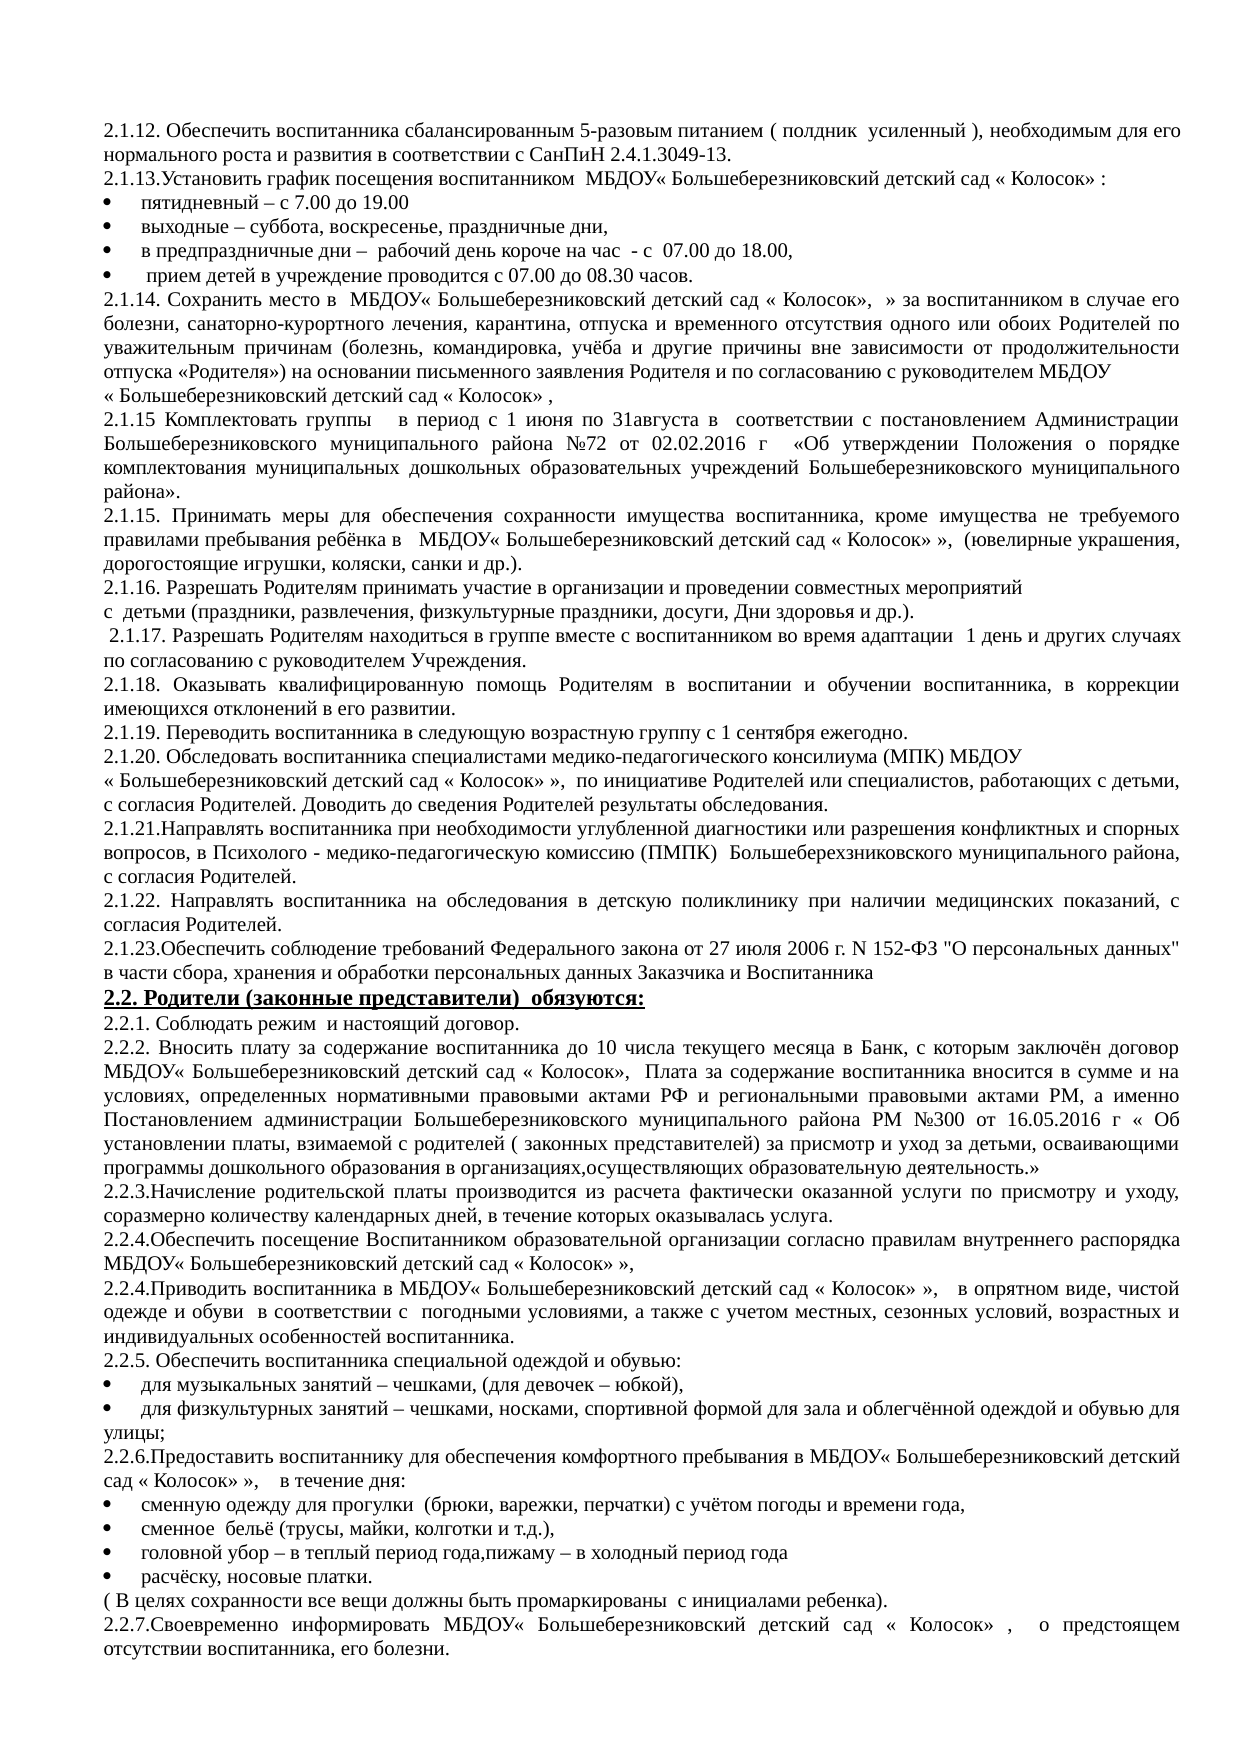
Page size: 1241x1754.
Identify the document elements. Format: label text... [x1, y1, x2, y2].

text 2.2.1. Соблюдать режим и настоящий договор. [103, 1011, 1181, 1035]
text 2.1.16. Разрешать Родителям принимать участие в организации и проведении совместных мероприятий [103, 575, 1181, 599]
text с детьми (праздники, развлечения, физкультурные праздники, досуги, Дни здоровья и др.). [103, 599, 1181, 623]
text 2.1.22. Направлять воспитанника на обследования в детскую поликлинику при наличии медицинских показаний, с согласия Родителей. [103, 888, 1181, 936]
text 2.1.23.Обеспечить соблюдение требований Федерального закона от 27 июля 2006 г. N 152-ФЗ "О персональных данных" в части сбора, хранения и обработки персональных данных Заказчика и Воспитанника [103, 936, 1181, 984]
text 2.2.7.Своевременно информировать МБДОУ« Большеберезниковский детский сад « Колосок» , о предстоящем отсутствии воспитанника, его болезни. [103, 1612, 1181, 1660]
text 2.1.14. Сохранить место в МБДОУ« Большеберезниковский детский сад « Колосок», » за воспитанником в случае его болезни, санаторно-курортного лечения, карантина, отпуска и временного отсутствия одного или обоих Родителей по уважительным причинам (болезнь, командировка, учёба и другие причины вне зависимости от продолжительности отпуска «Родителя») на основании письменного заявления Родителя и по согласованию с руководителем МБДОУ [103, 287, 1181, 383]
list прием детей в учреждение проводится с 07.00 до 08.30 часов. [103, 262, 1181, 287]
text 2.1.17. Разрешать Родителям находиться в группе вместе с воспитанником во время адаптации 1 день и других случаях по согласованию с руководителем Учреждения. [103, 623, 1181, 672]
text 2.2.4.Приводить воспитанника в МБДОУ« Большеберезниковский детский сад « Колосок» », в опрятном виде, чистой одежде и обуви в соответствии с погодными условиями, а также с учетом местных, сезонных условий, возрастных и индивидуальных особенностей воспитанника. [103, 1275, 1181, 1348]
list в предпраздничные дни – рабочий день короче на час - с 07.00 до 18.00, [103, 238, 1181, 262]
text 2.2.2. Вносить плату за содержание воспитанника до 10 числа текущего месяца в Банк, с которым заключён договор МБДОУ« Большеберезниковский детский сад « Колосок», Плата за содержание воспитанника вносится в сумме и на условиях, определенных нормативными правовыми актами РФ и региональными правовыми актами РМ, а именно Постановлением администрации Большеберезниковского муниципального района РМ №300 от 16.05.2016 г « Об установлении платы, взимаемой с родителей ( законных представителей) за присмотр и уход за детьми, осваивающими программы дошкольного образования в организациях,осуществляющих образовательную деятельность.» [103, 1035, 1181, 1179]
text 2.2.6.Предоставить воспитаннику для обеспечения комфортного пребывания в МБДОУ« Большеберезниковский детский сад « Колосок» », в течение дня: [103, 1444, 1181, 1492]
list расчёску, носовые платки. [103, 1564, 1181, 1588]
text 2.1.15. Принимать меры для обеспечения сохранности имущества воспитанника, кроме имущества не требуемого правилами пребывания ребёнка в МБДОУ« Большеберезниковский детский сад « Колосок» », (ювелирные украшения, дорогостоящие игрушки, коляски, санки и др.). [103, 503, 1181, 575]
text 2.1.19. Переводить воспитанника в следующую возрастную группу с 1 сентября ежегодно. [103, 720, 1181, 744]
text 2.1.15 Комплектовать группы в период с 1 июня по 31августа в соответствии с постановлением Администрации Большеберезниковского муниципального района №72 от 02.02.2016 г «Об утверждении Положения о порядке комплектования муниципальных дошкольных образовательных учреждений Большеберезниковского муниципального района». [103, 407, 1181, 503]
text 2.2. Родители (законные представители) обязуются: [103, 984, 1181, 1011]
text 2.1.12. Обеспечить воспитанника сбалансированным 5-разовым питанием ( полдник усиленный ), необходимым для его нормального роста и развития в соответствии с СанПиН 2.4.1.3049-13. [103, 118, 1181, 166]
text « Большеберезниковский детский сад « Колосок» », по инициативе Родителей или специалистов, работающих с детьми, с согласия Родителей. Доводить до сведения Родителей результаты обследования. [103, 768, 1181, 816]
list пятидневный – с 7.00 до 19.00 [103, 190, 1181, 214]
list головной убор – в теплый период года,пижаму – в холодный период года [103, 1540, 1181, 1564]
list сменную одежду для прогулки (брюки, варежки, перчатки) с учётом погоды и времени года, [103, 1492, 1181, 1516]
list для физкультурных занятий – чешками, носками, спортивной формой для зала и облегчённой одеждой и обувью для улицы; [103, 1396, 1181, 1444]
text 2.1.20. Обследовать воспитанника специалистами медико-педагогического консилиума (МПК) МБДОУ [103, 744, 1181, 768]
text 2.2.4.Обеспечить посещение Воспитанником образовательной организации согласно правилам внутреннего распорядка МБДОУ« Большеберезниковский детский сад « Колосок» », [103, 1227, 1181, 1275]
list сменное бельё (трусы, майки, колготки и т.д.), [103, 1516, 1181, 1540]
text 2.1.18. Оказывать квалифицированную помощь Родителям в воспитании и обучении воспитанника, в коррекции имеющихся отклонений в его развитии. [103, 672, 1181, 720]
text 2.1.21.Направлять воспитанника при необходимости углубленной диагностики или разрешения конфликтных и спорных вопросов, в Психолого - медико-педагогическую комиссию (ПМПК) Большеберехзниковского муниципального района, с согласия Родителей. [103, 816, 1181, 888]
text ( В целях сохранности все вещи должны быть промаркированы с инициалами ребенка). [103, 1588, 1181, 1612]
list выходные – суббота, воскресенье, праздничные дни, [103, 214, 1181, 238]
text 2.2.3.Начисление родительской платы производится из расчета фактически оказанной услуги по присмотру и уходу, соразмерно количеству календарных дней, в течение которых оказывалась услуга. [103, 1179, 1181, 1227]
text 2.1.13.Установить график посещения воспитанником МБДОУ« Большеберезниковский детский сад « Колосок» : [103, 166, 1181, 190]
list для музыкальных занятий – чешками, (для девочек – юбкой), [103, 1372, 1181, 1396]
text 2.2.5. Обеспечить воспитанника специальной одеждой и обувью: [103, 1348, 1181, 1372]
text « Большеберезниковский детский сад « Колосок» , [103, 383, 1181, 407]
